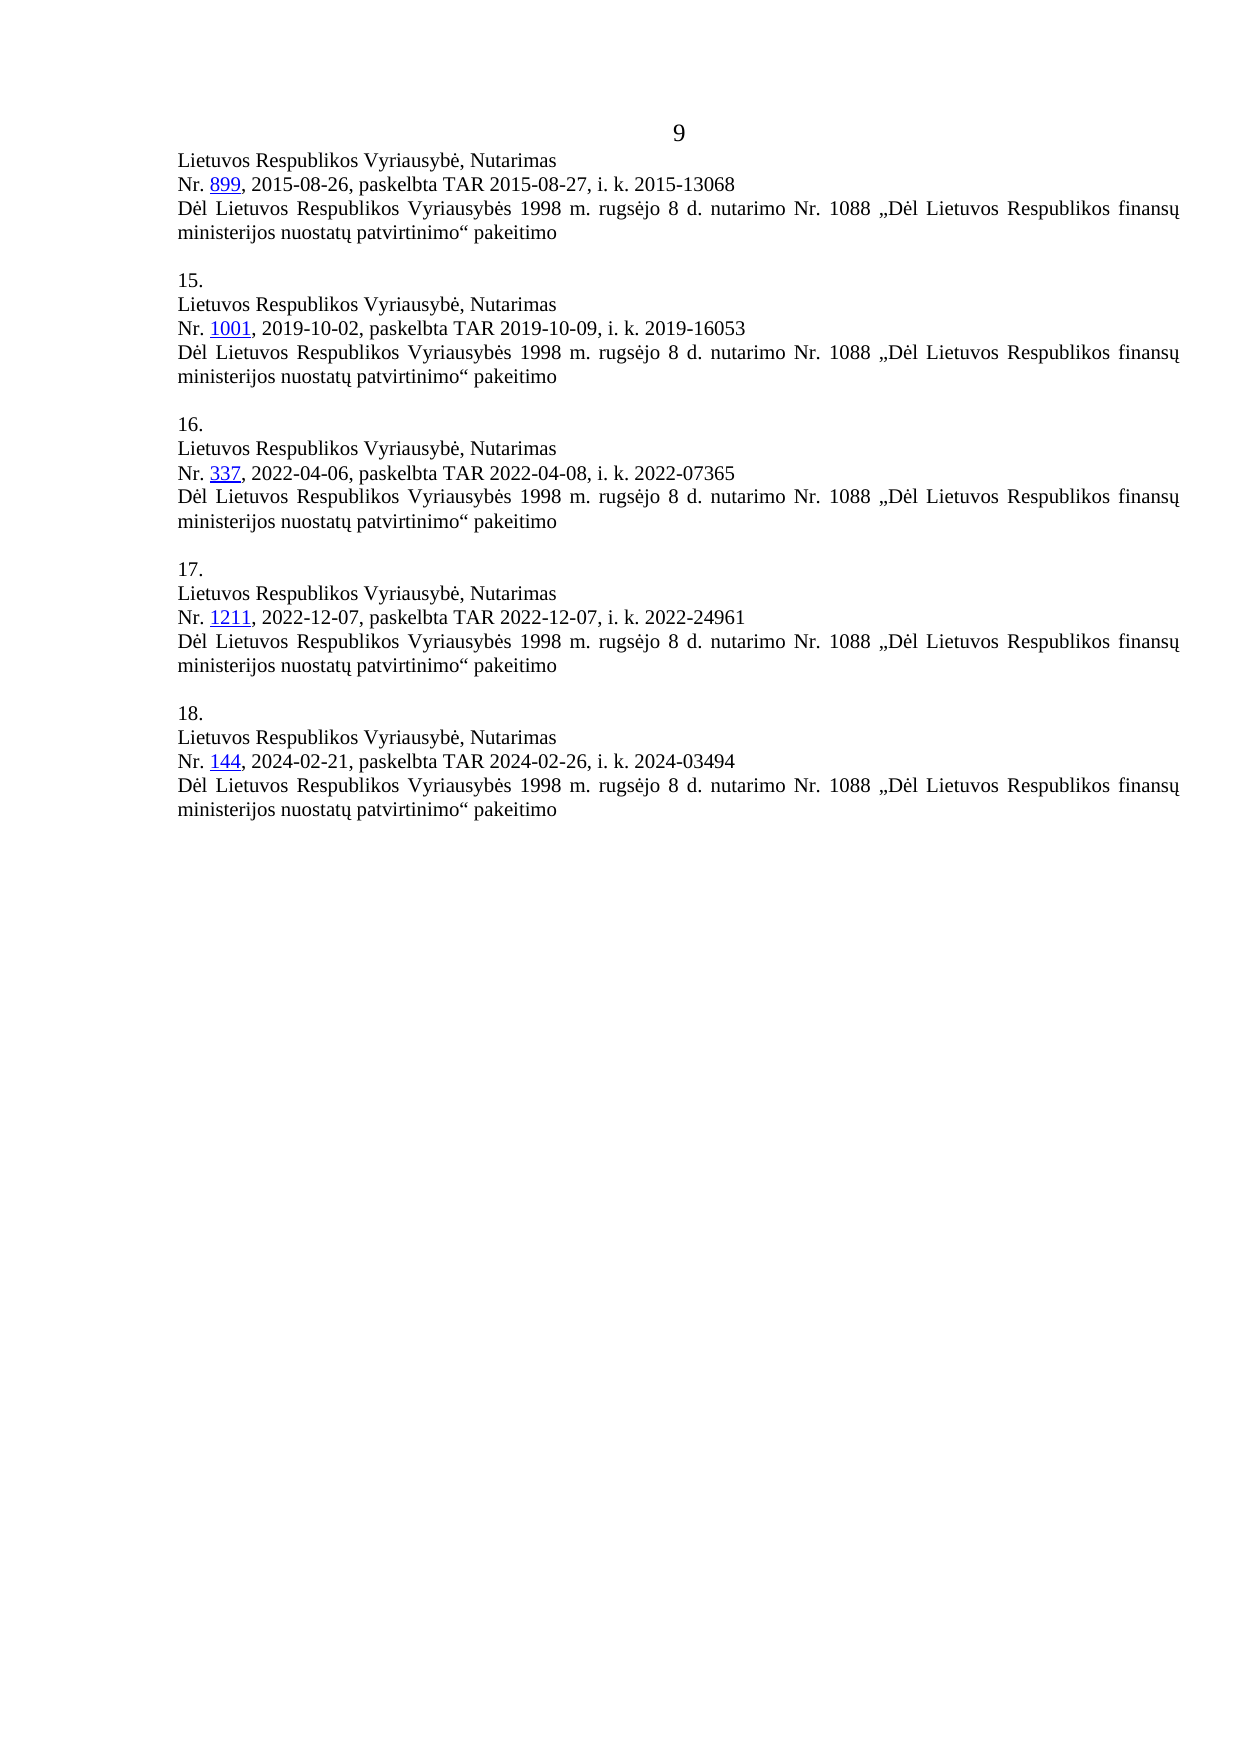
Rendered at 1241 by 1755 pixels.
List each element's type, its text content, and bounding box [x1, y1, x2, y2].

text Lietuvos Respublikos Vyriausybė, Nutarimas [177, 581, 1181, 605]
text Nr. 899, 2015-08-26, paskelbta TAR 2015-08-27, i. k. 2015-13068 [177, 172, 1181, 196]
text Lietuvos Respublikos Vyriausybė, Nutarimas [177, 148, 1181, 172]
text Nr. 144, 2024-02-21, paskelbta TAR 2024-02-26, i. k. 2024-03494 [177, 749, 1181, 773]
text Nr. 337, 2022-04-06, paskelbta TAR 2022-04-08, i. k. 2022-07365 [177, 460, 1181, 484]
text Lietuvos Respublikos Vyriausybė, Nutarimas [177, 436, 1181, 460]
text Dėl Lietuvos Respublikos Vyriausybės 1998 m. rugsėjo 8 d. nutarimo Nr. 1088 „Dėl Lietuvos Respublikos finansų ministerijos nuostatų patvirtinimo“ pakeitimo [177, 196, 1181, 244]
text 15. [177, 268, 1181, 292]
text 17. [177, 557, 1181, 581]
text Nr. 1001, 2019-10-02, paskelbta TAR 2019-10-09, i. k. 2019-16053 [177, 316, 1181, 340]
text Lietuvos Respublikos Vyriausybė, Nutarimas [177, 725, 1181, 749]
text Nr. 1211, 2022-12-07, paskelbta TAR 2022-12-07, i. k. 2022-24961 [177, 605, 1181, 629]
text Dėl Lietuvos Respublikos Vyriausybės 1998 m. rugsėjo 8 d. nutarimo Nr. 1088 „Dėl Lietuvos Respublikos finansų ministerijos nuostatų patvirtinimo“ pakeitimo [177, 340, 1181, 388]
text Dėl Lietuvos Respublikos Vyriausybės 1998 m. rugsėjo 8 d. nutarimo Nr. 1088 „Dėl Lietuvos Respublikos finansų ministerijos nuostatų patvirtinimo“ pakeitimo [177, 629, 1181, 677]
text 18. [177, 701, 1181, 725]
text Lietuvos Respublikos Vyriausybė, Nutarimas [177, 292, 1181, 316]
text Dėl Lietuvos Respublikos Vyriausybės 1998 m. rugsėjo 8 d. nutarimo Nr. 1088 „Dėl Lietuvos Respublikos finansų ministerijos nuostatų patvirtinimo“ pakeitimo [177, 773, 1181, 821]
text Dėl Lietuvos Respublikos Vyriausybės 1998 m. rugsėjo 8 d. nutarimo Nr. 1088 „Dėl Lietuvos Respublikos finansų ministerijos nuostatų patvirtinimo“ pakeitimo [177, 484, 1181, 533]
text 16. [177, 412, 1181, 436]
